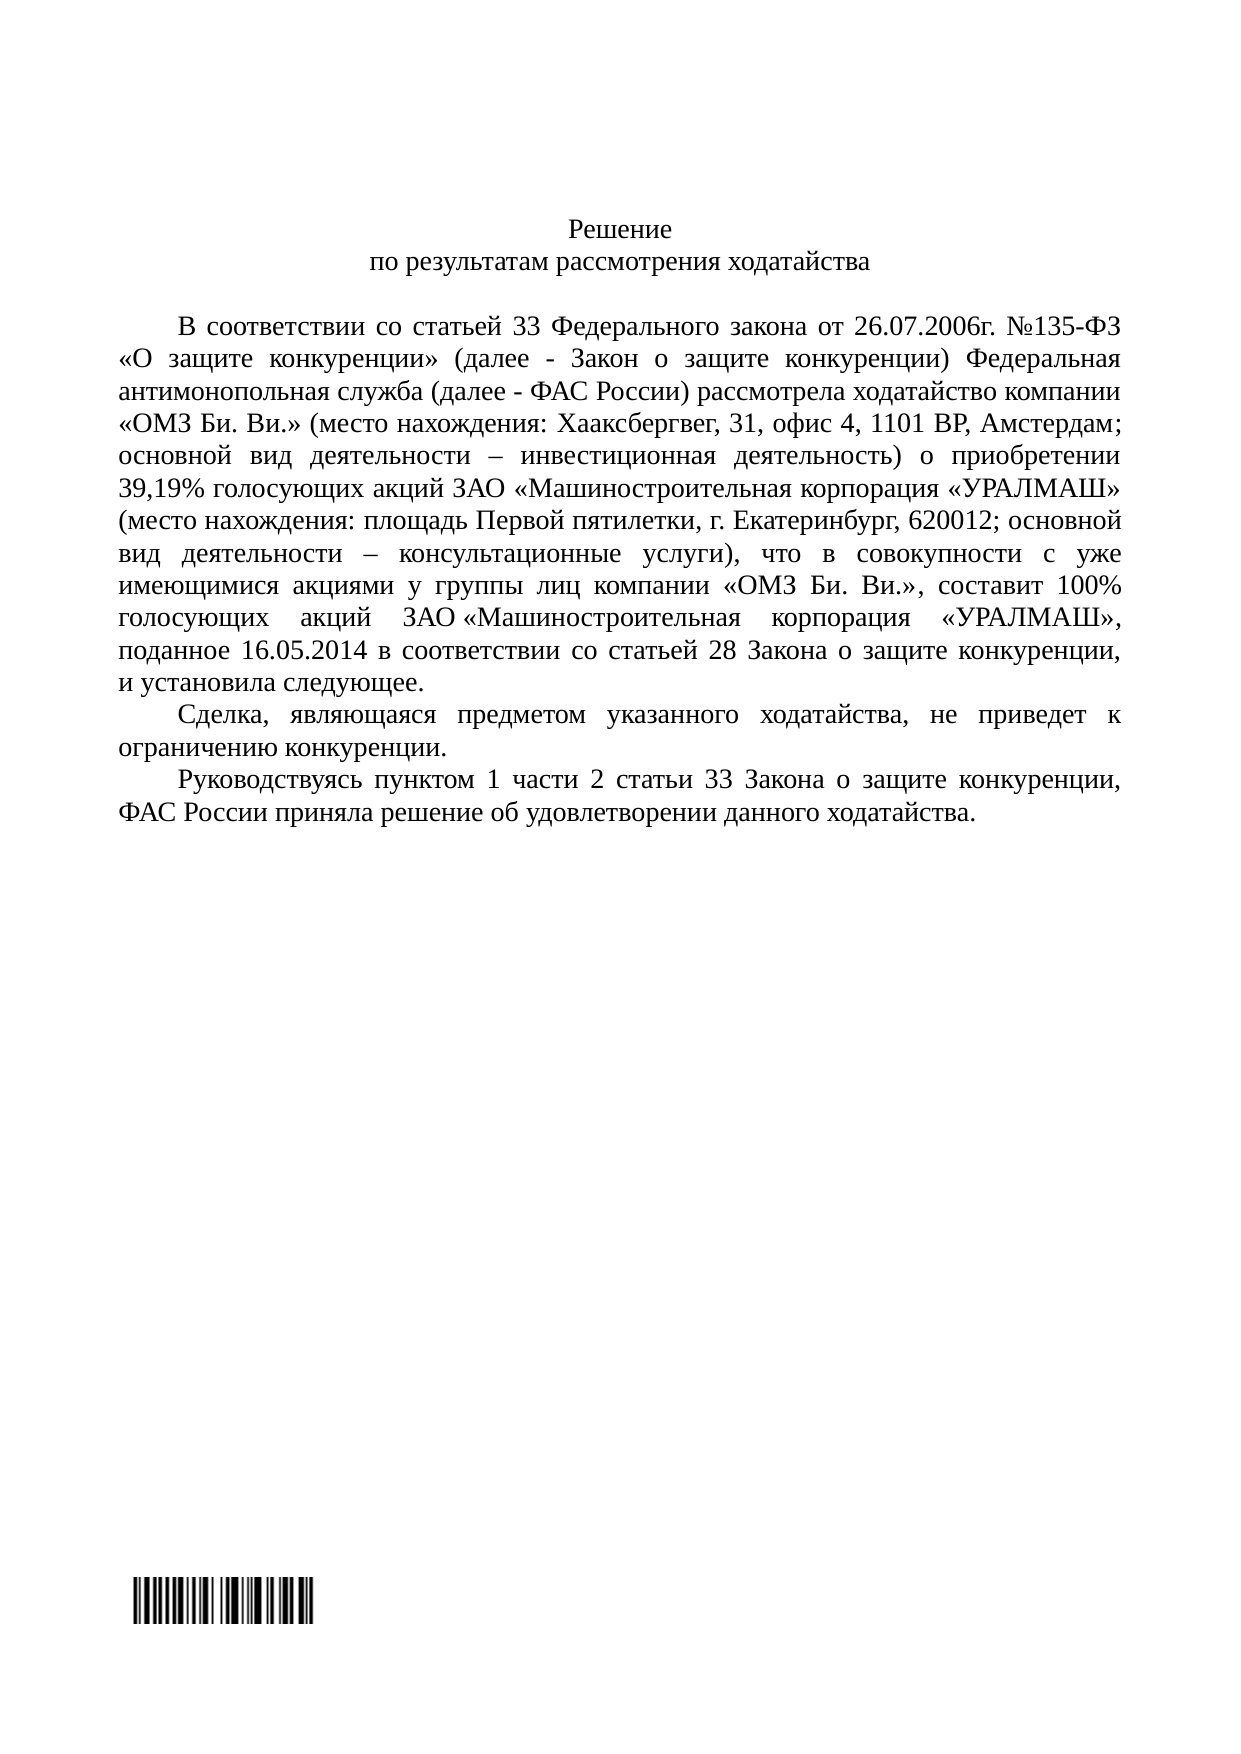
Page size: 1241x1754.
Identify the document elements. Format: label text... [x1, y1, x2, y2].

text Сделка, являющаяся предметом указанного ходатайства, не приведет к ограничению конкуренции. [118, 698, 1122, 762]
text Руководствуясь пунктом 1 части 2 статьи 33 Закона о защите конкуренции, ФАС России приняла решение об удовлетворении данного ходатайства. [118, 762, 1122, 827]
text по результатам рассмотрения ходатайства [118, 244, 1122, 276]
picture [118, 1577, 331, 1624]
text Решение [118, 212, 1122, 244]
text В соответствии со статьей 33 Федерального закона от 26.07.2006г. №135-ФЗ «О защите конкуренции» (далее - Закон о защите конкуренции) Федеральная антимонопольная служба (далее - ФАС России) рассмотрела ходатайство компании «ОМЗ Би. Ви.» (место нахождения: Хааксбергвег, 31, офис 4, 1101 ВР, Амстердам; основной вид деятельности – инвестиционная деятельность) о приобретении 39,19% голосующих акций ЗАО «Машиностроительная корпорация «УРАЛМАШ» (место нахождения: площадь Первой пятилетки, г. Екатеринбург, 620012; основной вид деятельности – консультационные услуги), что в совокупности с уже имеющимися акциями у группы лиц компании «ОМЗ Би. Ви.», составит 100% голосующих акций ЗАО «Машиностроительная корпорация «УРАЛМАШ», поданное 16.05.2014 в соответствии со статьей 28 Закона о защите конкуренции, и установила следующее. [118, 309, 1122, 698]
